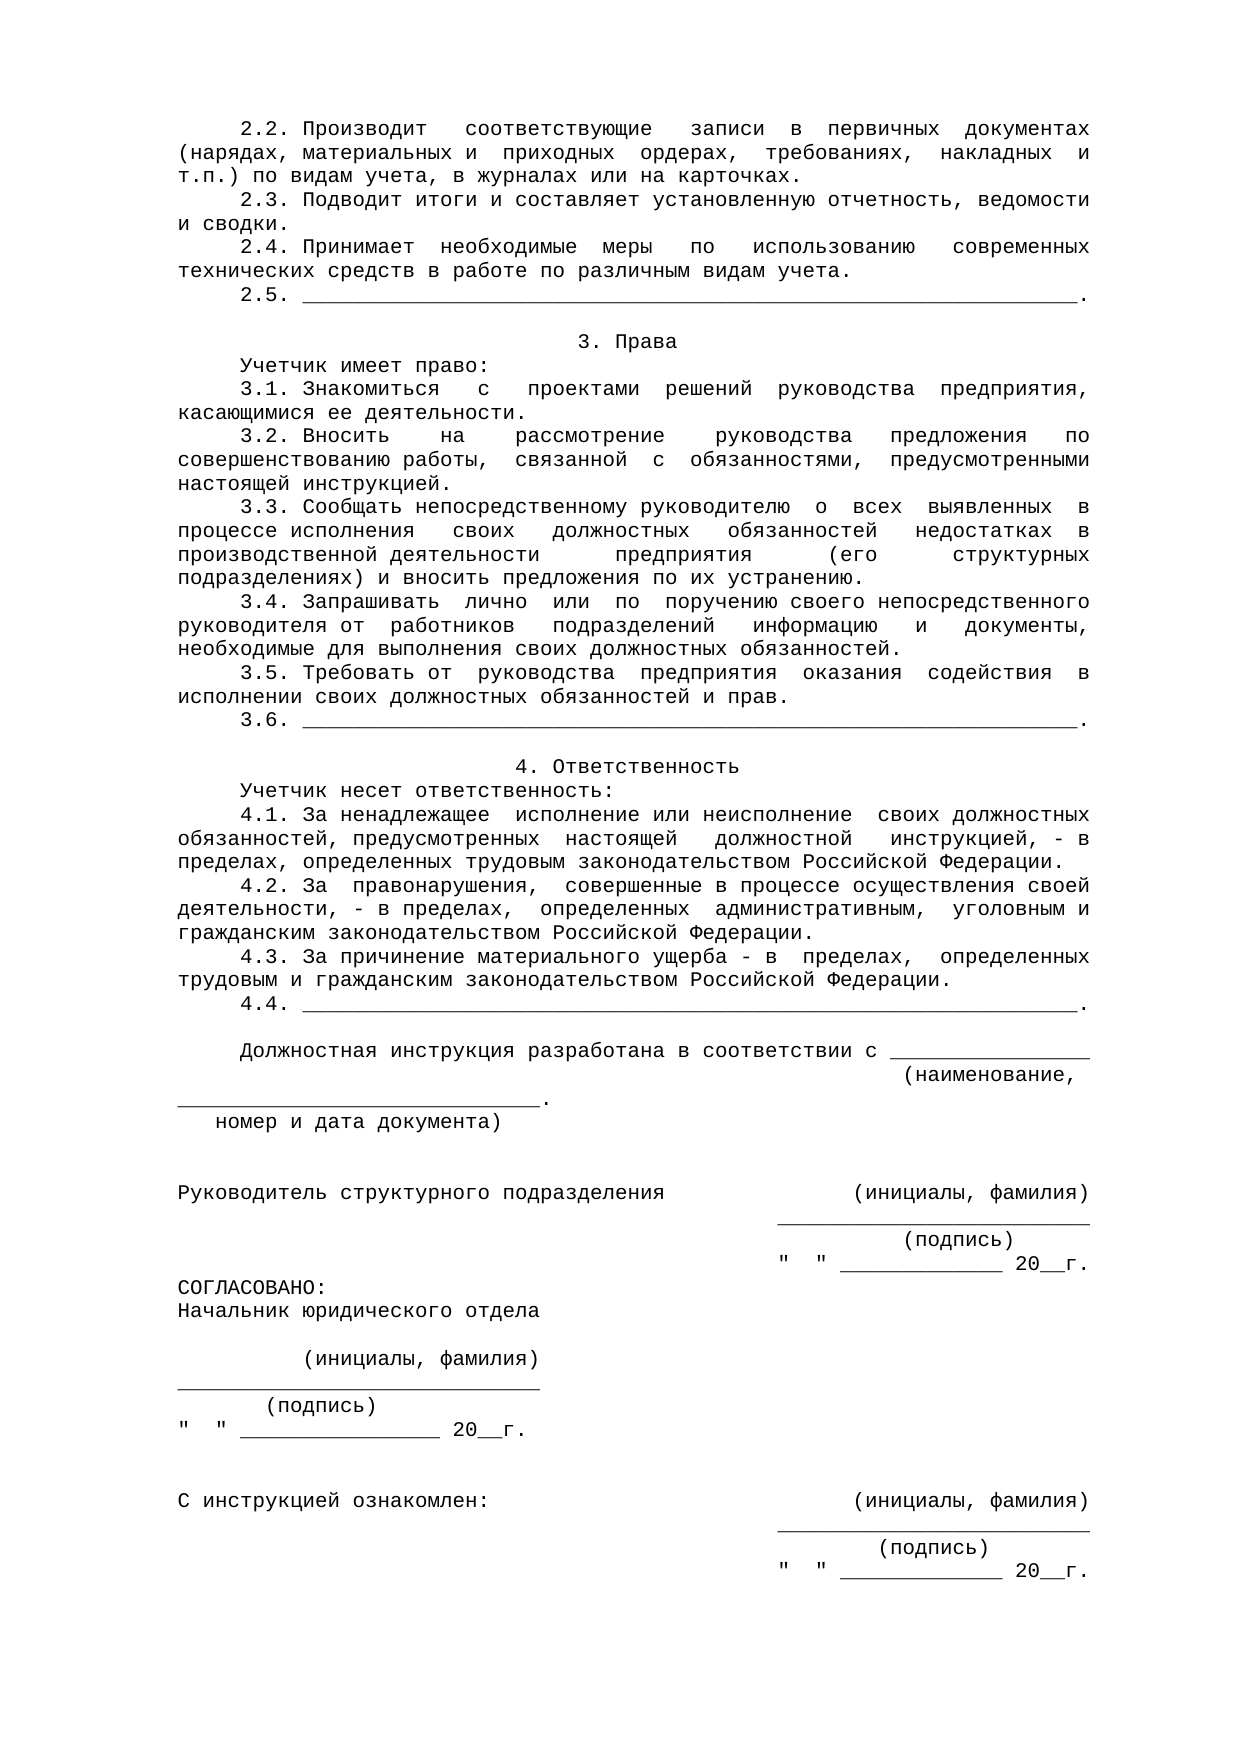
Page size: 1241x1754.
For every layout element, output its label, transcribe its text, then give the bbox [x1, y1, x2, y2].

text 3. Права [177, 331, 1152, 354]
text подразделениях) и вносить предложения по их устранению. [177, 567, 1152, 591]
text 4.2. За правонарушения, совершенные в процессе осуществления своей [177, 875, 1152, 898]
text (подпись) [177, 1537, 1152, 1561]
text 4.4. ______________________________________________________________. [177, 993, 1152, 1017]
text _________________________ [177, 1513, 1152, 1537]
text (подпись) [177, 1395, 1152, 1419]
text т.п.) по видам учета, в журналах или на карточках. [177, 165, 1152, 189]
text 3.5. Требовать от руководства предприятия оказания содействия в [177, 662, 1152, 686]
text обязанностей, предусмотренных настоящей должностной инструкцией, - в [177, 827, 1152, 851]
text (нарядах, материальных и приходных ордерах, требованиях, накладных и [177, 142, 1152, 165]
text касающимися ее деятельности. [177, 402, 1152, 426]
text номер и дата документа) [177, 1111, 1152, 1135]
text 3.3. Сообщать непосредственному руководителю о всех выявленных в [177, 496, 1152, 520]
text Начальник юридического отдела [177, 1300, 1152, 1324]
text 4.1. За ненадлежащее исполнение или неисполнение своих должностных [177, 804, 1152, 827]
text настоящей инструкцией. [177, 473, 1152, 496]
text 2.3. Подводит итоги и составляет установленную отчетность, ведомости [177, 189, 1152, 213]
text Должностная инструкция разработана в соответствии с ________________ [177, 1040, 1152, 1064]
text совершенствованию работы, связанной с обязанностями, предусмотренными [177, 449, 1152, 473]
text Учетчик несет ответственность: [177, 780, 1152, 804]
text 3.1. Знакомиться с проектами решений руководства предприятия, [177, 378, 1152, 402]
text " " _____________ 20__г. [177, 1561, 1152, 1584]
text исполнении своих должностных обязанностей и прав. [177, 686, 1152, 709]
text _____________________________ [177, 1371, 1152, 1395]
text " " ________________ 20__г. [177, 1419, 1152, 1442]
text 2.2. Производит соответствующие записи в первичных документах [177, 118, 1152, 142]
text С инструкцией ознакомлен: (инициалы, фамилия) [177, 1489, 1152, 1513]
text производственной деятельности предприятия (его структурных [177, 544, 1152, 567]
text пределах, определенных трудовым законодательством Российской Федерации. [177, 851, 1152, 875]
text _________________________ [177, 1206, 1152, 1229]
text 3.4. Запрашивать лично или по поручению своего непосредственного [177, 591, 1152, 615]
text 4.3. За причинение материального ущерба - в пределах, определенных [177, 946, 1152, 969]
text (инициалы, фамилия) [177, 1348, 1152, 1371]
text 2.4. Принимает необходимые меры по использованию современных [177, 236, 1152, 260]
text технических средств в работе по различным видам учета. [177, 260, 1152, 284]
text (подпись) [177, 1229, 1152, 1253]
text Руководитель структурного подразделения (инициалы, фамилия) [177, 1182, 1152, 1206]
text СОГЛАСОВАНО: [177, 1277, 1152, 1300]
text 2.5. ______________________________________________________________. [177, 284, 1152, 307]
text гражданским законодательством Российской Федерации. [177, 922, 1152, 946]
text 3.6. ______________________________________________________________. [177, 709, 1152, 733]
text Учетчик имеет право: [177, 354, 1152, 378]
text 4. Ответственность [177, 757, 1152, 780]
text 3.2. Вносить на рассмотрение руководства предложения по [177, 426, 1152, 449]
text _____________________________. [177, 1088, 1152, 1111]
text руководителя от работников подразделений информацию и документы, [177, 615, 1152, 638]
text деятельности, - в пределах, определенных административным, уголовным и [177, 898, 1152, 922]
text " " _____________ 20__г. [177, 1253, 1152, 1277]
text необходимые для выполнения своих должностных обязанностей. [177, 638, 1152, 662]
text процессе исполнения своих должностных обязанностей недостатках в [177, 520, 1152, 544]
text трудовым и гражданским законодательством Российской Федерации. [177, 969, 1152, 993]
text и сводки. [177, 213, 1152, 236]
text (наименование, [177, 1064, 1152, 1088]
